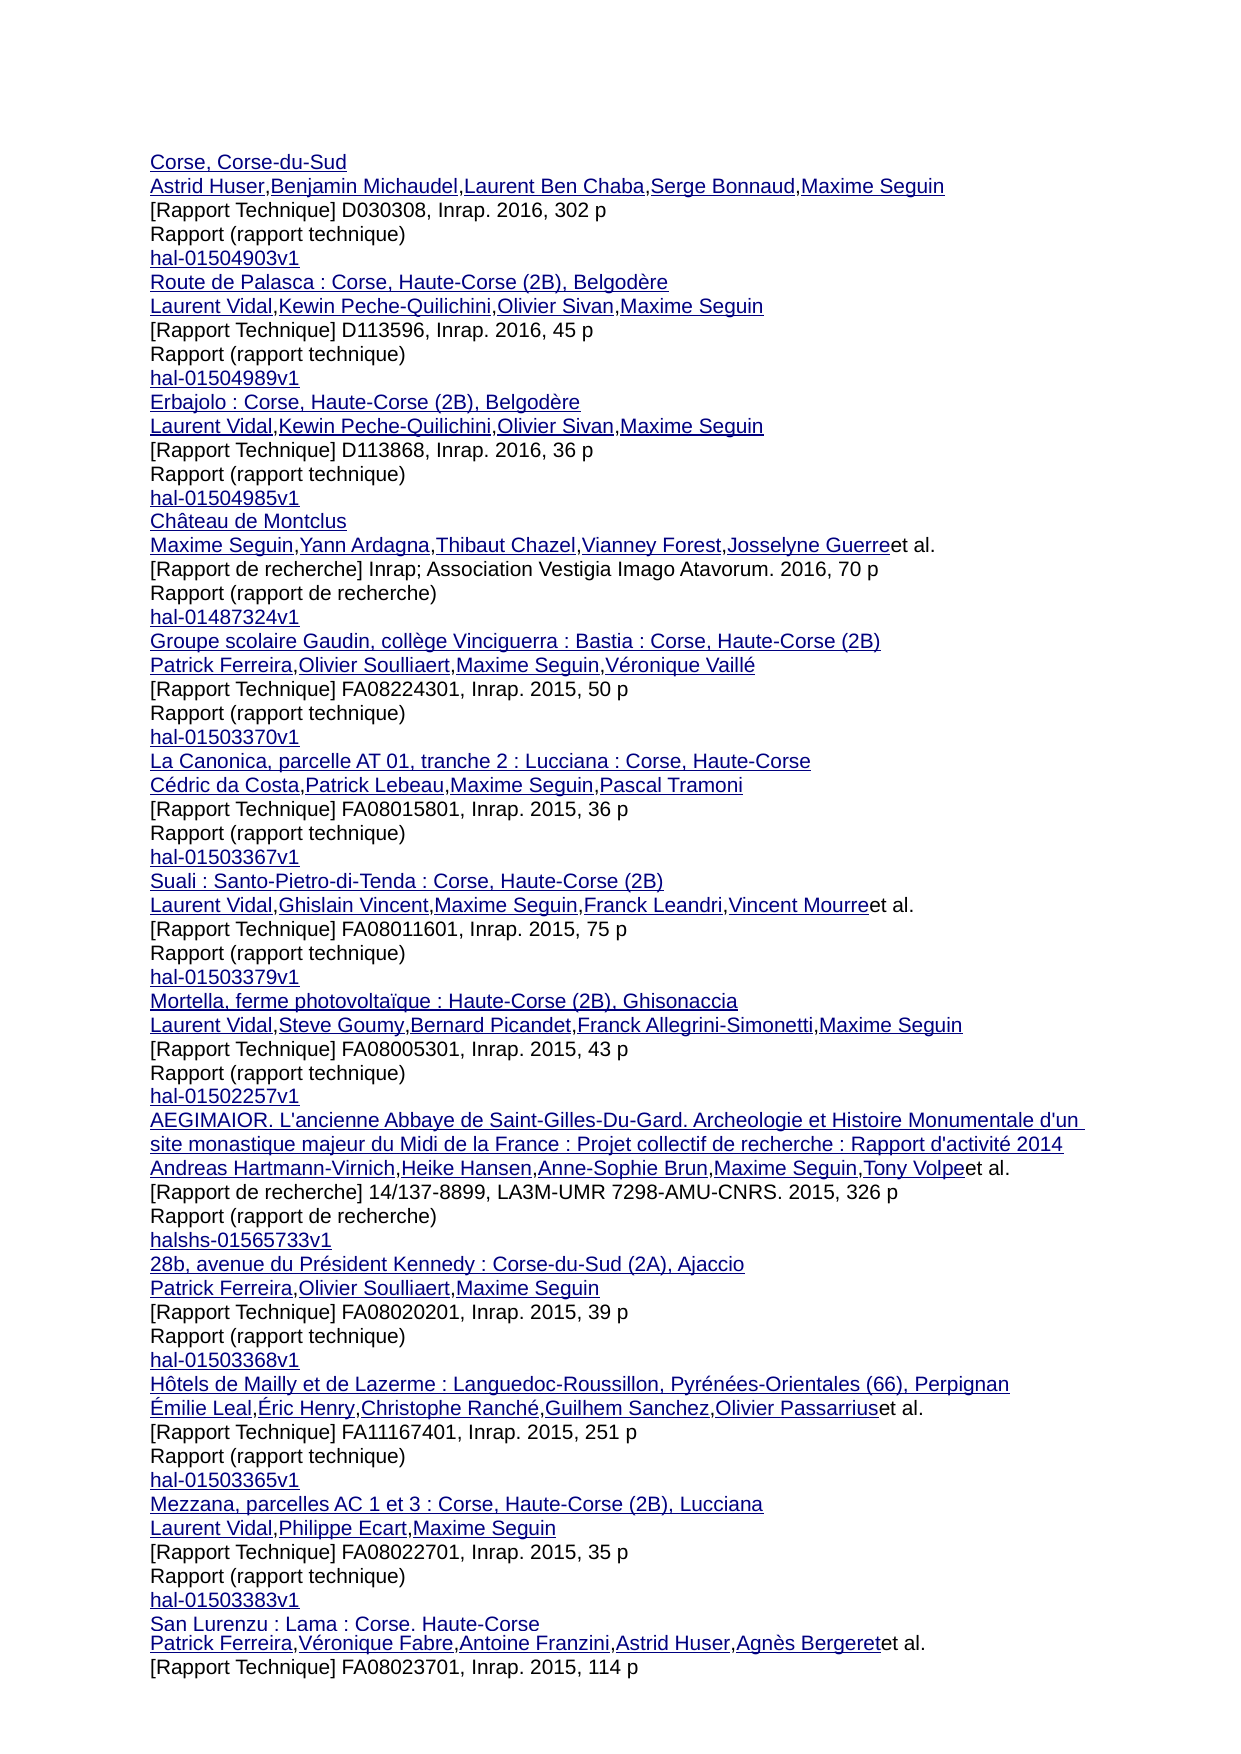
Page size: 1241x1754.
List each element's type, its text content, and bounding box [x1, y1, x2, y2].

table_cell Citadelle Miollis : premières observations archéologiques : diagnostic de bâti et sondages : Ajaccio : Corse, Corse-du-Sud Astrid Huser,Benjamin Michaudel,Laurent Ben Chaba,Serge Bonnaud,Maxime Seguin [Rapport Technique] D030308, Inrap. 2016, 302 p Rapport (rapport technique) hal-01504903v1 [150, 150, 1090, 270]
table_cell La Canonica, parcelle AT 01, tranche 2 : Lucciana : Corse, Haute-Corse Cédric da Costa,Patrick Lebeau,Maxime Seguin,Pascal Tramoni [Rapport Technique] FA08015801, Inrap. 2015, 36 p Rapport (rapport technique) hal-01503367v1 [150, 749, 1090, 869]
table_cell Mortella, ferme photovoltaïque : Haute-Corse (2B), Ghisonaccia Laurent Vidal,Steve Goumy,Bernard Picandet,Franck Allegrini-Simonetti,Maxime Seguin [Rapport Technique] FA08005301, Inrap. 2015, 43 p Rapport (rapport technique) hal-01502257v1 [150, 989, 1090, 1108]
table_cell Mezzana, parcelles AC 1 et 3 : Corse, Haute-Corse (2B), Lucciana Laurent Vidal,Philippe Ecart,Maxime Seguin [Rapport Technique] FA08022701, Inrap. 2015, 35 p Rapport (rapport technique) hal-01503383v1 [150, 1492, 1090, 1611]
table_cell Château de Montclus Maxime Seguin,Yann Ardagna,Thibaut Chazel,Vianney Forest,Josselyne Guerreet al. [Rapport de recherche] Inrap; Association Vestigia Imago Atavorum. 2016, 70 p Rapport (rapport de recherche) hal-01487324v1 [150, 509, 1090, 629]
table_cell Suali : Santo-Pietro-di-Tenda : Corse, Haute-Corse (2B) Laurent Vidal,Ghislain Vincent,Maxime Seguin,Franck Leandri,Vincent Mourreet al. [Rapport Technique] FA08011601, Inrap. 2015, 75 p Rapport (rapport technique) hal-01503379v1 [150, 869, 1090, 988]
table_cell Route de Palasca : Corse, Haute-Corse (2B), Belgodère Laurent Vidal,Kewin Peche-Quilichini,Olivier Sivan,Maxime Seguin [Rapport Technique] D113596, Inrap. 2016, 45 p Rapport (rapport technique) hal-01504989v1 [150, 270, 1090, 389]
table_cell San Lurenzu : Lama : Corse, Haute-Corse Patrick Ferreira,Véronique Fabre,Antoine Franzini,Astrid Huser,Agnès Bergeretet al. [Rapport Technique] FA08023701, Inrap. 2015, 114 p [150, 1611, 1090, 1679]
table_cell Erbajolo : Corse, Haute-Corse (2B), Belgodère Laurent Vidal,Kewin Peche-Quilichini,Olivier Sivan,Maxime Seguin [Rapport Technique] D113868, Inrap. 2016, 36 p Rapport (rapport technique) hal-01504985v1 [150, 390, 1090, 509]
table_cell 28b, avenue du Président Kennedy : Corse-du-Sud (2A), Ajaccio Patrick Ferreira,Olivier Soulliaert,Maxime Seguin [Rapport Technique] FA08020201, Inrap. 2015, 39 p Rapport (rapport technique) hal-01503368v1 [150, 1252, 1090, 1372]
table_cell Groupe scolaire Gaudin, collège Vinciguerra : Bastia : Corse, Haute-Corse (2B) Patrick Ferreira,Olivier Soulliaert,Maxime Seguin,Véronique Vaillé [Rapport Technique] FA08224301, Inrap. 2015, 50 p Rapport (rapport technique) hal-01503370v1 [150, 629, 1090, 749]
table_cell AEGIMAIOR. L'ancienne Abbaye de Saint-Gilles-Du-Gard. Archeologie et Histoire Monumentale d'un site monastique majeur du Midi de la France : Projet collectif de recherche : Rapport d'activité 2014 Andreas Hartmann-Virnich,Heike Hansen,Anne-Sophie Brun,Maxime Seguin,Tony Volpeet al. [Rapport de recherche] 14/137-8899, LA3M-UMR 7298-AMU-CNRS. 2015, 326 p Rapport (rapport de recherche) halshs-01565733v1 [150, 1108, 1090, 1252]
table_cell Hôtels de Mailly et de Lazerme : Languedoc-Roussillon, Pyrénées-Orientales (66), Perpignan Émilie Leal,Éric Henry,Christophe Ranché,Guilhem Sanchez,Olivier Passarriuset al. [Rapport Technique] FA11167401, Inrap. 2015, 251 p Rapport (rapport technique) hal-01503365v1 [150, 1372, 1090, 1492]
